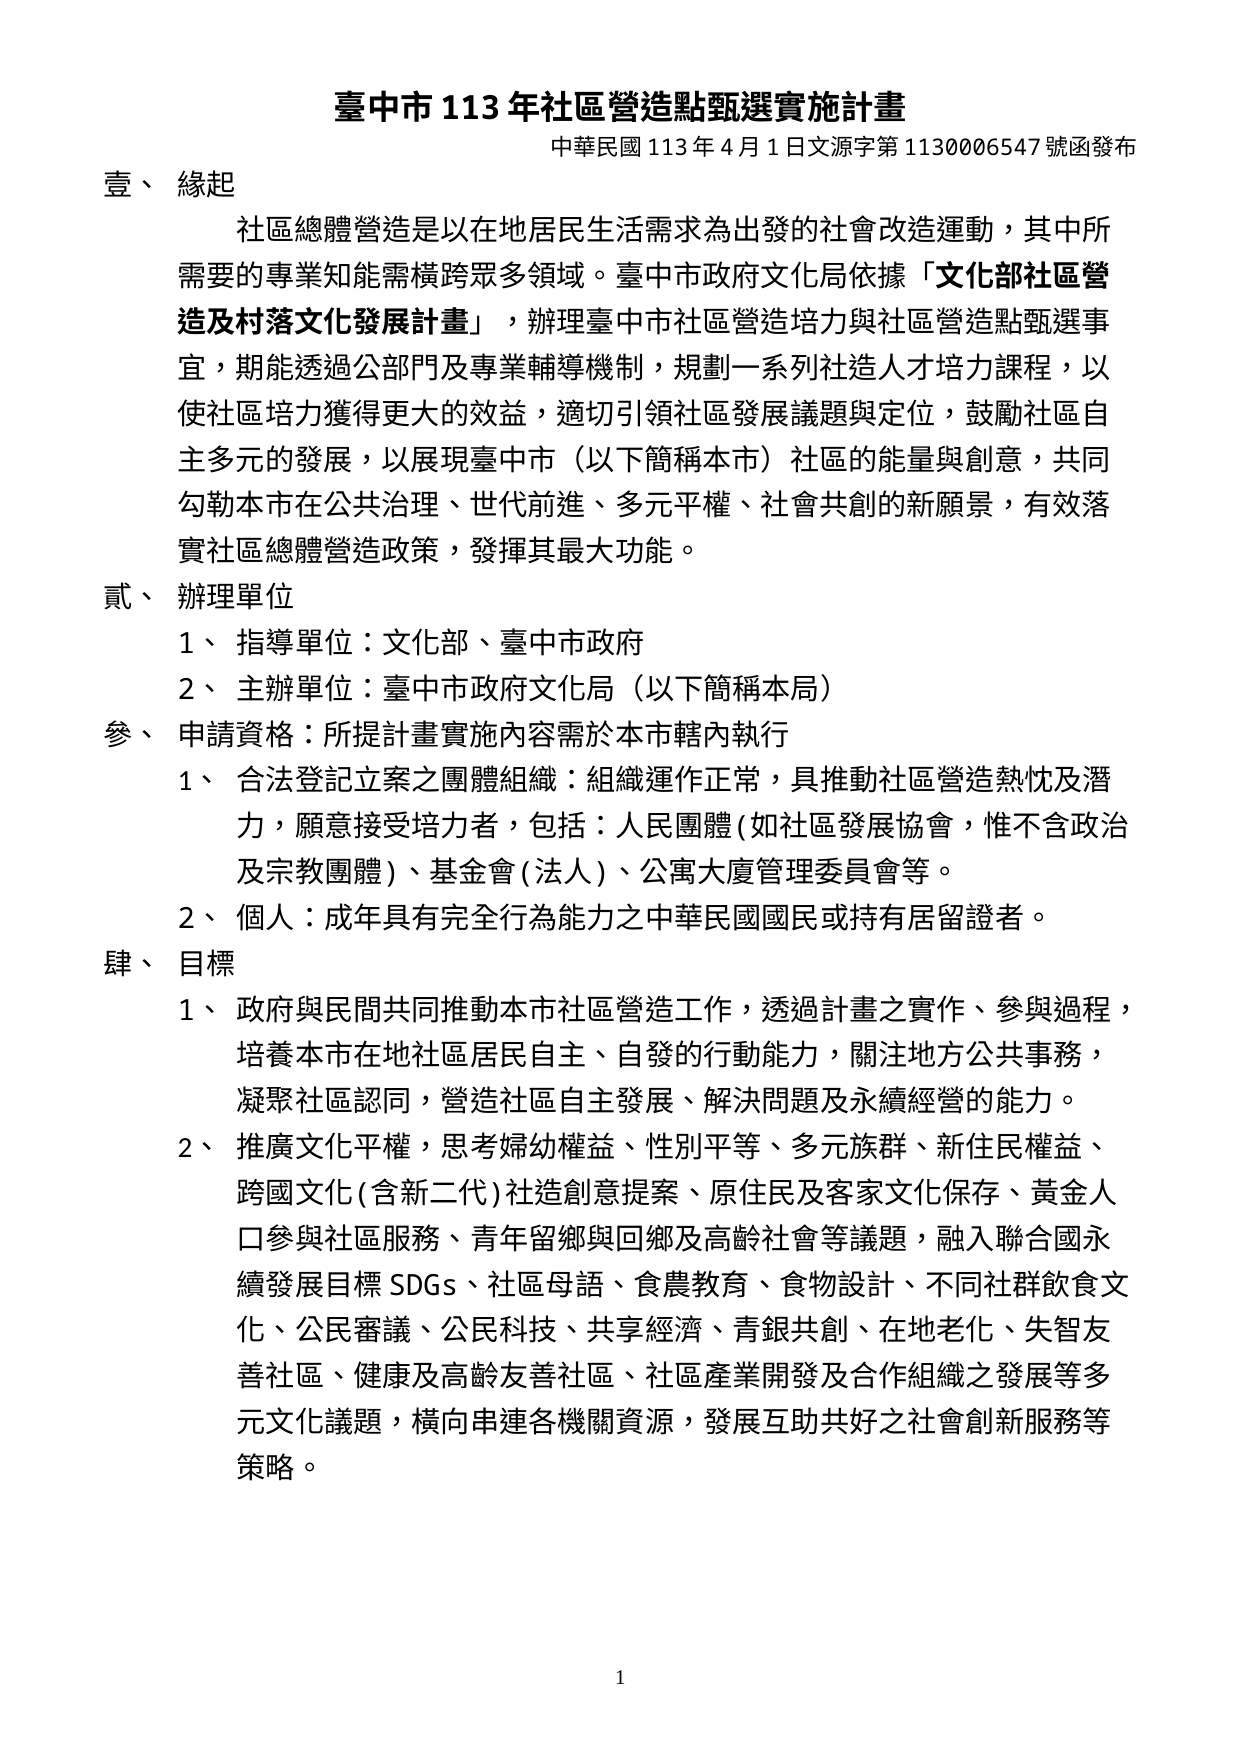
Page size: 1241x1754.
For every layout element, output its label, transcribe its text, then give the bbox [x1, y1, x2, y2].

list 推廣文化平權，思考婦幼權益、性別平等、多元族群、新住民權益、跨國文化(含新二代)社造創意提案、原住民及客家文化保存、黃金人口參與社區服務、青年留鄉與回鄉及高齡社會等議題，融入聯合國永續發展目標SDGs、社區母語、食農教育、食物設計、不同社群飲食文化、公民審議、公民科技、共享經濟、青銀共創、在地老化、失智友善社區、健康及高齡友善社區、社區產業開發及合作組織之發展等多元文化議題，橫向串連各機關資源，發展互助共好之社會創新服務等策略。 [177, 1121, 1137, 1487]
text 中華民國113年4月1日文源字第1130006547號函發布 [103, 128, 1137, 162]
list 合法登記立案之團體組織：組織運作正常，具推動社區營造熱忱及潛力，願意接受培力者，包括：人民團體(如社區發展協會，惟不含政治及宗教團體)、基金會(法人)、公寓大廈管理委員會等。 [177, 754, 1137, 892]
list 申請資格：所提計畫實施內容需於本市轄內執行 [103, 708, 1137, 754]
list 緣起 [103, 162, 1137, 204]
list 主辦單位：臺中市政府文化局（以下簡稱本局） [177, 662, 1137, 708]
list 指導單位：文化部、臺中市政府 [177, 617, 1137, 662]
list 目標 [103, 937, 1137, 983]
list 政府與民間共同推動本市社區營造工作，透過計畫之實作、參與過程，培養本市在地社區居民自主、自發的行動能力，關注地方公共事務，凝聚社區認同，營造社區自主發展、解決問題及永續經營的能力。 [177, 983, 1137, 1121]
list 辦理單位 [103, 571, 1137, 617]
text 臺中市113年社區營造點甄選實施計畫 [103, 83, 1137, 128]
list 個人：成年具有完全行為能力之中華民國國民或持有居留證者。 [177, 892, 1137, 937]
text 社區總體營造是以在地居民生活需求為出發的社會改造運動，其中所需要的專業知能需橫跨眾多領域。臺中市政府文化局依據「文化部社區營造及村落文化發展計畫」，辦理臺中市社區營造培力與社區營造點甄選事宜，期能透過公部門及專業輔導機制，規劃一系列社造人才培力課程，以使社區培力獲得更大的效益，適切引領社區發展議題與定位，鼓勵社區自主多元的發展，以展現臺中市（以下簡稱本市）社區的能量與創意，共同勾勒本市在公共治理、世代前進、多元平權、社會共創的新願景，有效落實社區總體營造政策，發揮其最大功能。 [177, 204, 1137, 571]
